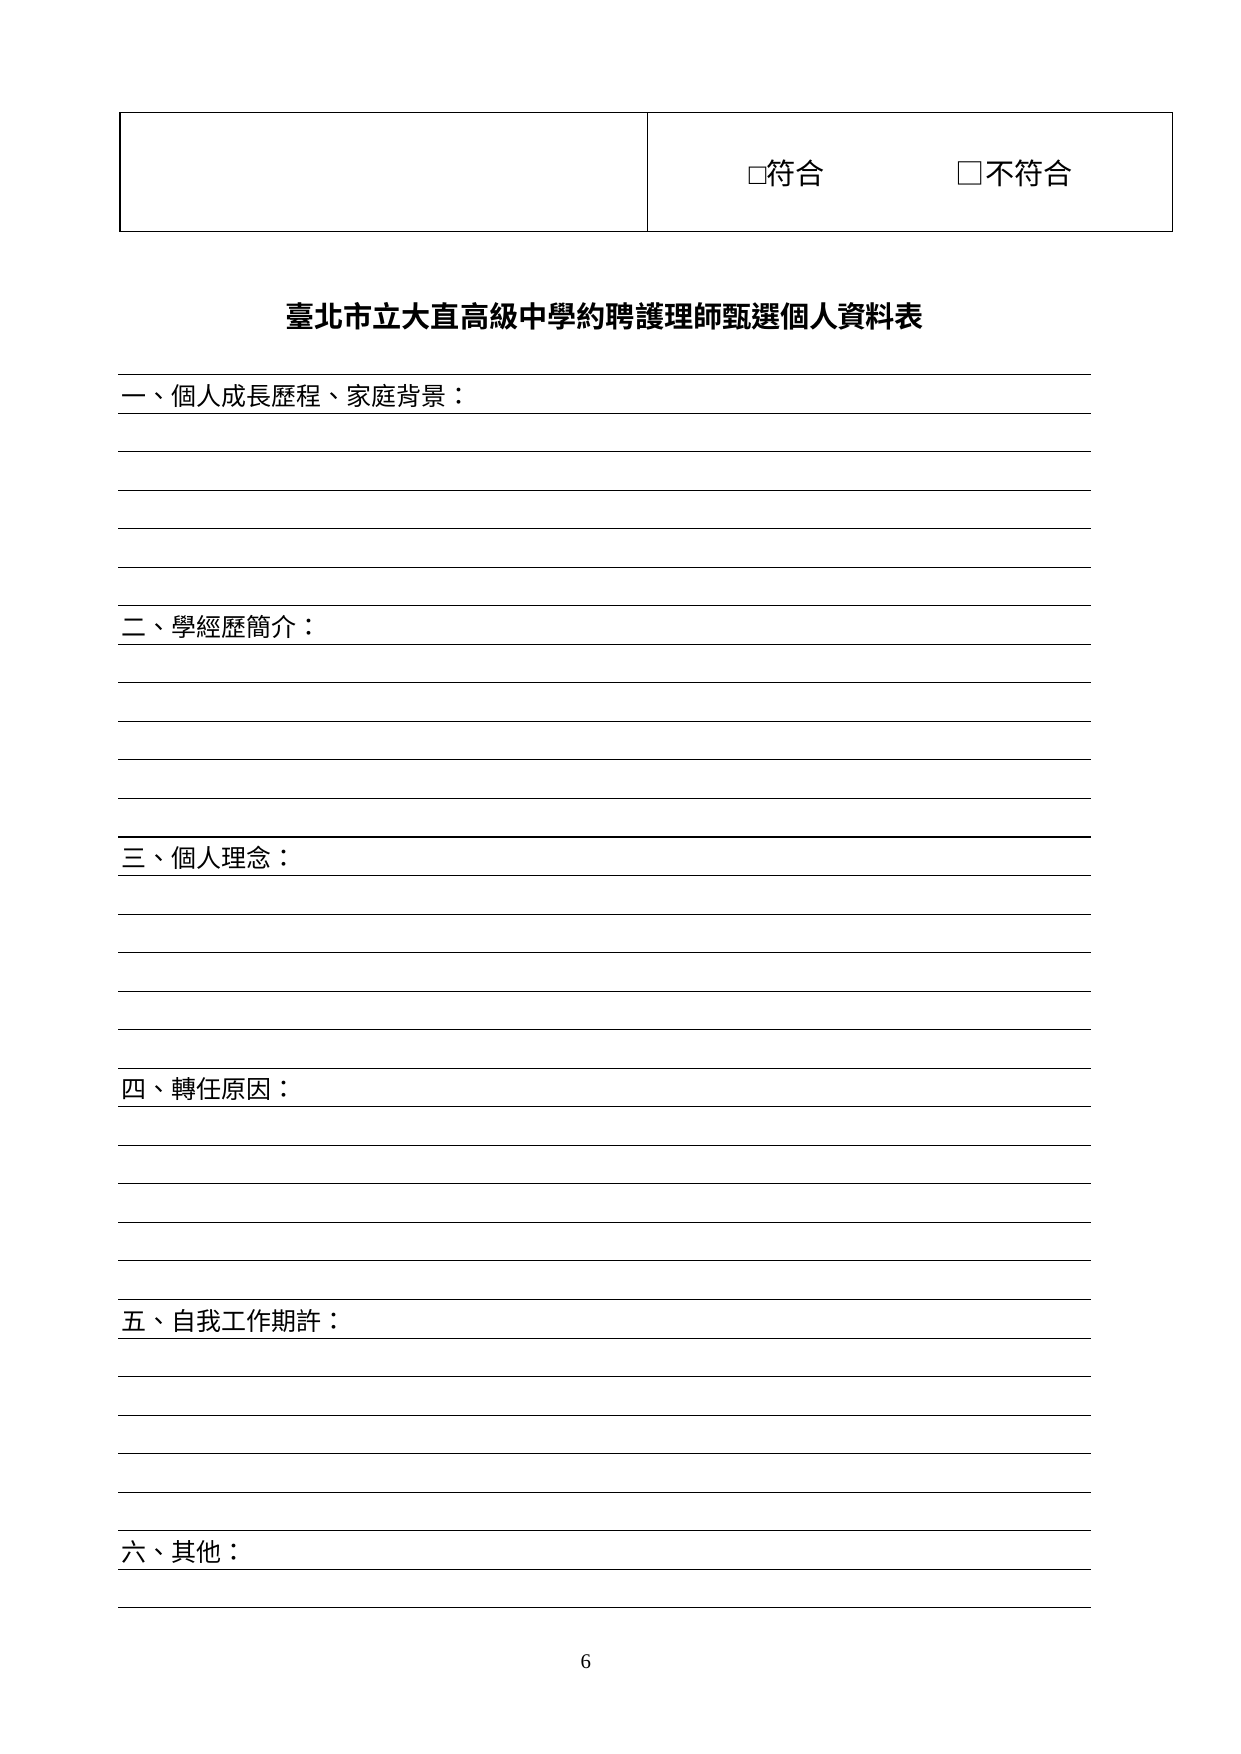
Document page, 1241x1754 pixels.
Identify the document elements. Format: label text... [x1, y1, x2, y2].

table_cell [118, 992, 1091, 1029]
table_cell [118, 1261, 1091, 1299]
table_cell [118, 1454, 1091, 1492]
table_cell [118, 414, 1091, 451]
table_cell 一、個人成長歷程、家庭背景： [118, 375, 1091, 412]
table_cell 六、其他： [118, 1531, 1091, 1569]
table_cell [118, 953, 1091, 991]
table_cell 二、學經歷簡介： [118, 606, 1091, 644]
table_cell [118, 1223, 1091, 1260]
table_cell 五、自我工作期許： [118, 1300, 1091, 1337]
table_cell [118, 722, 1091, 759]
table_cell [118, 1339, 1091, 1376]
table_cell [118, 645, 1091, 682]
table_cell [118, 1107, 1091, 1145]
table_cell [118, 529, 1091, 567]
table_cell [118, 568, 1091, 605]
table_cell [118, 491, 1091, 528]
table_cell [118, 1030, 1091, 1068]
table_cell [118, 683, 1091, 721]
table_cell [118, 760, 1091, 798]
table_cell [118, 1416, 1091, 1453]
table_cell [118, 1377, 1091, 1414]
table_cell [118, 1570, 1091, 1607]
table_cell [118, 1493, 1091, 1530]
table_cell [118, 876, 1091, 913]
table_cell [118, 915, 1091, 952]
table_cell [118, 1184, 1091, 1222]
table_cell 四、轉任原因： [118, 1069, 1091, 1106]
table_header 臺北市立大直高級中學約聘護理師甄選個人資料表 [118, 294, 1091, 374]
table_cell 三、個人理念： [118, 838, 1091, 875]
table_cell [118, 1146, 1091, 1183]
table_cell [121, 113, 647, 231]
table_cell □符合 □不符合 [648, 113, 1172, 231]
table_cell [118, 799, 1091, 836]
table_cell [118, 452, 1091, 489]
